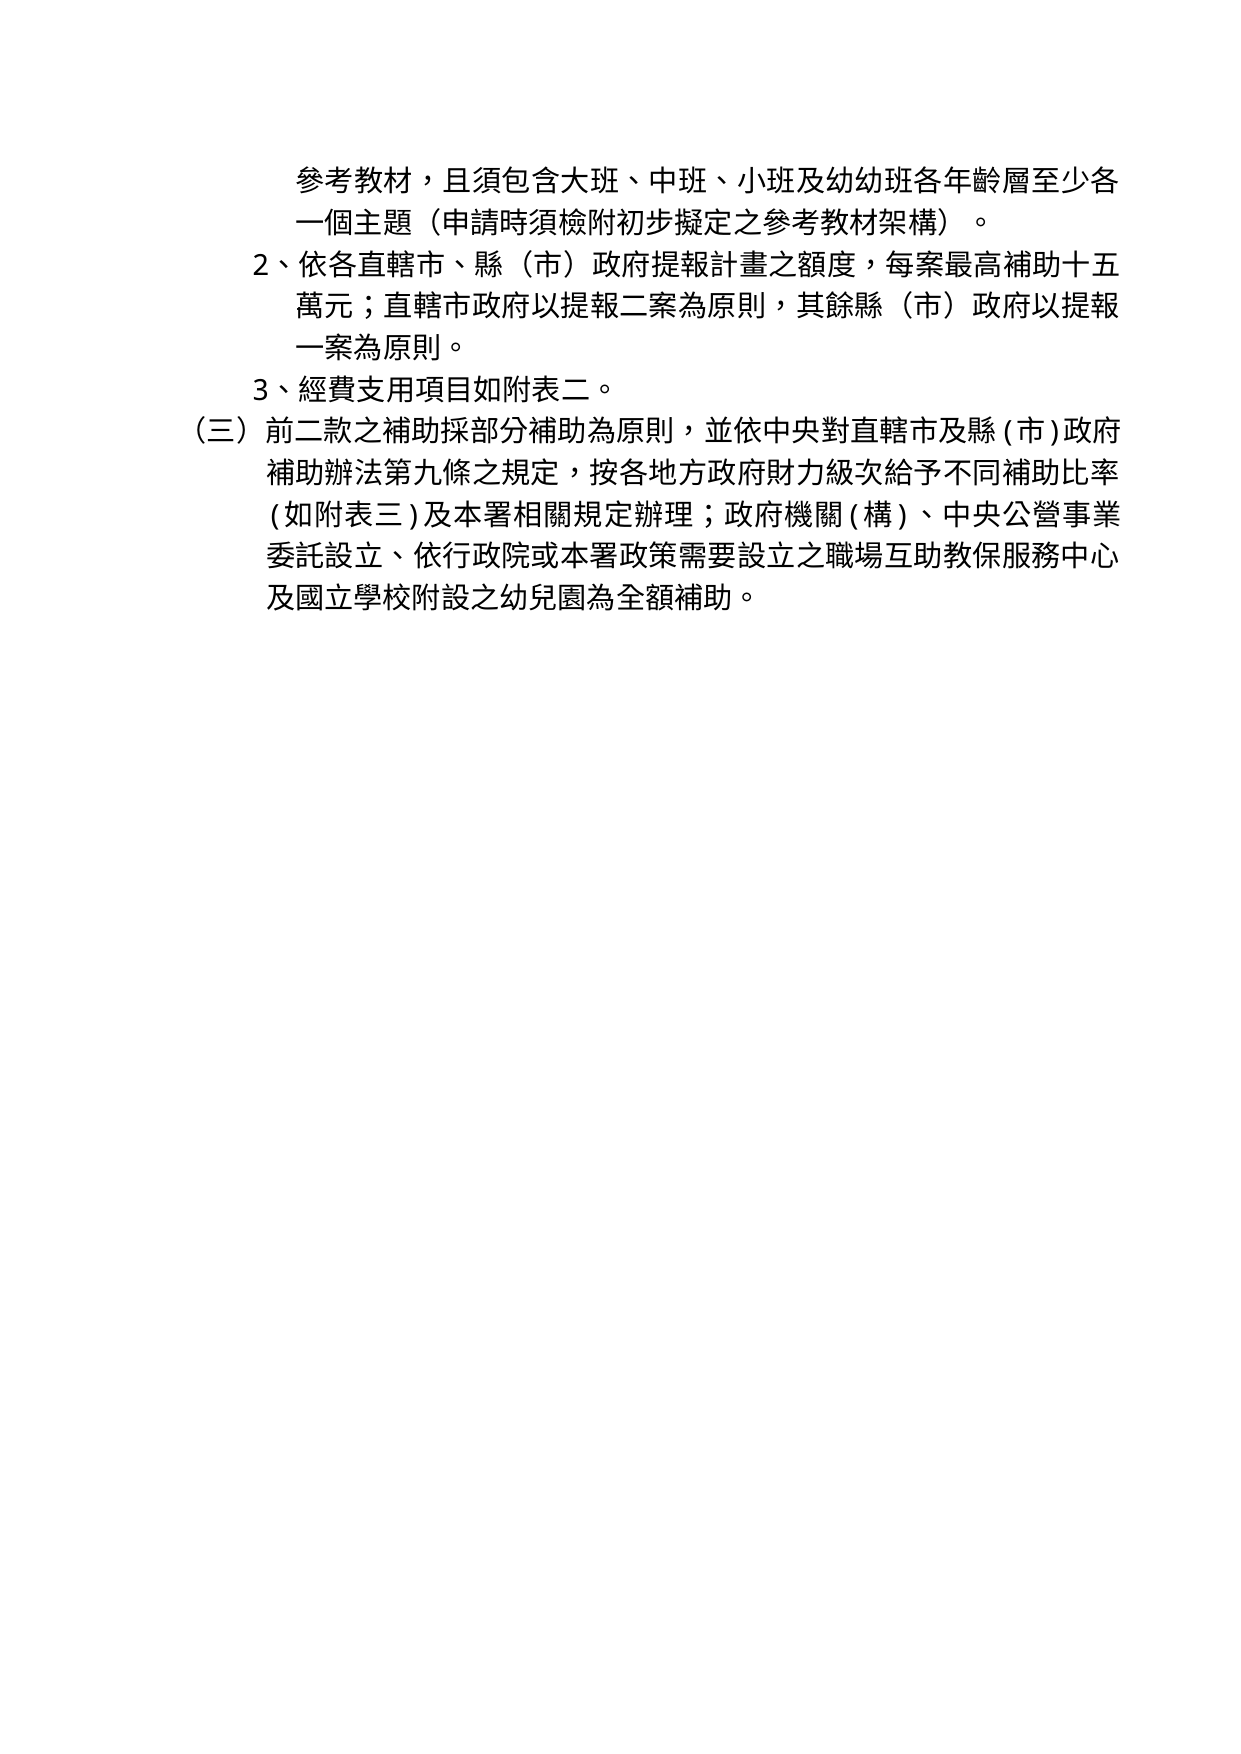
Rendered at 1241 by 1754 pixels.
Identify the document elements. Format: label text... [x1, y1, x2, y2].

text 3、經費支用項目如附表二。 [252, 367, 1122, 408]
text （三）前二款之補助採部分補助為原則，並依中央對直轄市及縣(市)政府補助辦法第九條之規定，按各地方政府財力級次給予不同補助比率(如附表三)及本署相關規定辦理；政府機關(構)、中央公營事業委託設立、依行政院或本署政策需要設立之職場互助教保服務中心及國立學校附設之幼兒園為全額補助。 [177, 408, 1122, 617]
text 參考教材，且須包含大班、中班、小班及幼幼班各年齡層至少各一個主題（申請時須檢附初步擬定之參考教材架構）。 [252, 158, 1122, 242]
text 2、依各直轄市、縣（市）政府提報計畫之額度，每案最高補助十五萬元；直轄市政府以提報二案為原則，其餘縣（市）政府以提報一案為原則。 [252, 242, 1122, 367]
